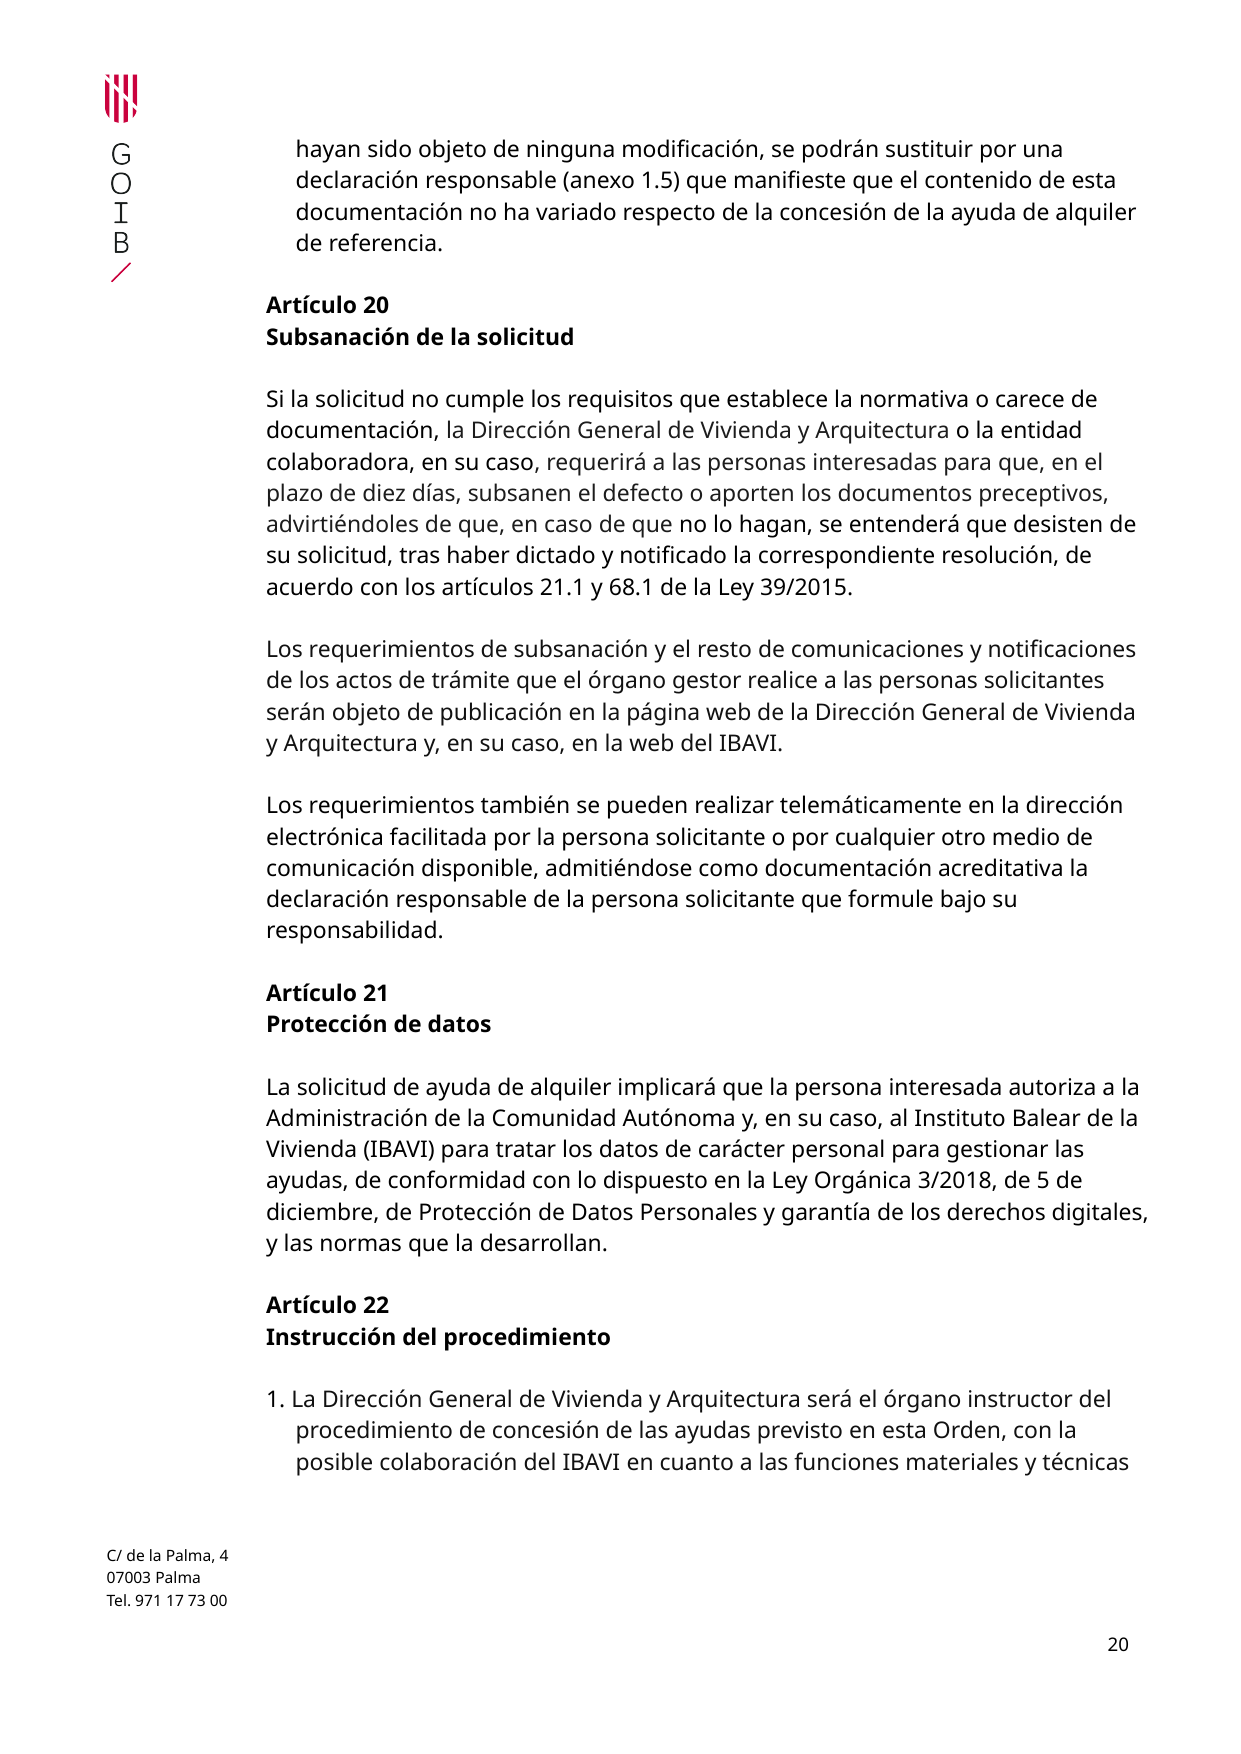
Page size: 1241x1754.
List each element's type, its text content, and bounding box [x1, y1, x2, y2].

text Artículo 20 [266, 289, 1152, 320]
text Los requerimientos de subsanación y el resto de comunicaciones y notificaciones de los actos de trámite que el órgano gestor realice a las personas solicitantes serán objeto de publicación en la página web de la Dirección General de Vivienda y Arquitectura y, en su caso, en la web del IBAVI. [266, 633, 1152, 758]
text Artículo 22 [266, 1289, 1152, 1320]
text Si la solicitud no cumple los requisitos que establece la normativa o carece de documentación, la Dirección General de Vivienda y Arquitectura o la entidad colaboradora, en su caso, requerirá a las personas interesadas para que, en el plazo de diez días, subsanen el defecto o aporten los documentos preceptivos, advirtiéndoles de que, en caso de que no lo hagan, se entenderá que desisten de su solicitud, tras haber dictado y notificado la correspondiente resolución, de acuerdo con los artículos 21.1 y 68.1 de la Ley 39/2015. [266, 383, 1152, 602]
text Artículo 21 [266, 977, 1152, 1008]
text Instrucción del procedimiento [266, 1320, 1152, 1352]
text hayan sido objeto de ninguna modificación, se podrán sustituir por una declaración responsable (anexo 1.5) que manifieste que el contenido de esta documentación no ha variado respecto de la concesión de la ayuda de alquiler de referencia. [266, 133, 1152, 258]
text La solicitud de ayuda de alquiler implicará que la persona interesada autoriza a la Administración de la Comunidad Autónoma y, en su caso, al Instituto Balear de la Vivienda (IBAVI) para tratar los datos de carácter personal para gestionar las ayudas, de conformidad con lo dispuesto en la Ley Orgánica 3/2018, de 5 de diciembre, de Protección de Datos Personales y garantía de los derechos digitales, y las normas que la desarrollan. [266, 1070, 1152, 1258]
text Subsanación de la solicitud [266, 320, 1152, 352]
picture [76, 51, 166, 313]
text Protección de datos [266, 1008, 1152, 1039]
text Los requerimientos también se pueden realizar telemáticamente en la dirección electrónica facilitada por la persona solicitante o por cualquier otro medio de comunicación disponible, admitiéndose como documentación acreditativa la declaración responsable de la persona solicitante que formule bajo su responsabilidad. [266, 789, 1152, 945]
text 1. La Dirección General de Vivienda y Arquitectura será el órgano instructor del procedimiento de concesión de las ayudas previsto en esta Orden, con la posible colaboración del IBAVI en cuanto a las funciones materiales y técnicas [266, 1383, 1152, 1477]
